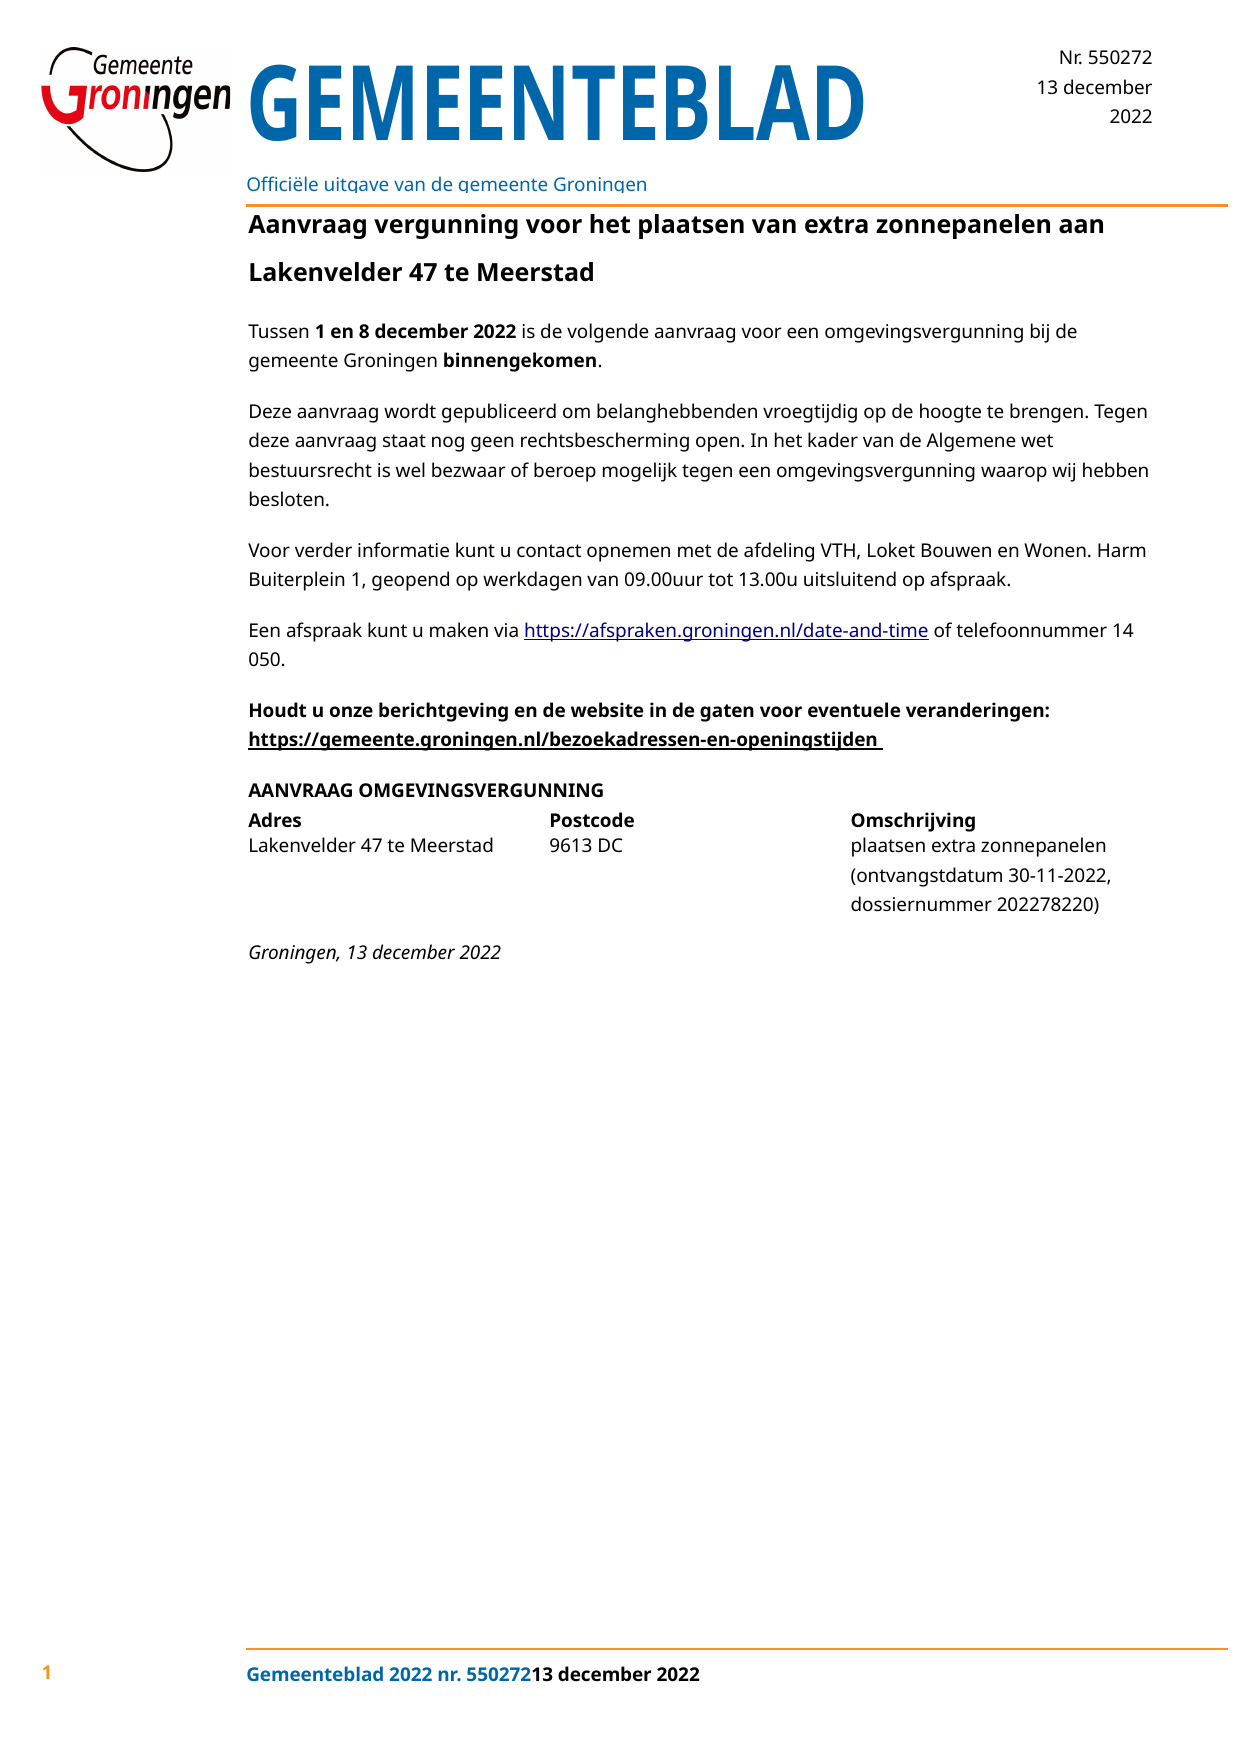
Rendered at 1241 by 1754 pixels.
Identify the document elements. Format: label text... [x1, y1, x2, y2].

text Deze aanvraag wordt gepubliceerd om belanghebbenden vroegtijdig op de hoogte te brengen. Tegen deze aanvraag staat nog geen rechtsbescherming open. In het kader van de Algemene wet bestuursrecht is wel bezwaar of beroep mogelijk tegen een omgevingsvergunning waarop wij hebben besloten. [248, 398, 1152, 512]
text Een afspraak kunt u maken via https://afspraken.groningen.nl/date-and-time of telefoonnummer 14 050. [248, 617, 1152, 672]
table_header Omschrijving [850, 807, 1152, 832]
table_cell Lakenvelder 47 te Meerstad [248, 833, 549, 917]
text Tussen 1 en 8 december 2022 is de volgende aanvraag voor een omgevingsvergunning bij de gemeente Groningen binnengekomen. [248, 318, 1152, 373]
text AANVRAAG OMGEVINGSVERGUNNING [248, 777, 1152, 803]
table_cell 9613 DC [549, 833, 850, 917]
text Voor verder informatie kunt u contact opnemen met de afdeling VTH, Loket Bouwen en Wonen. Harm Buiterplein 1, geopend op werkdagen van 09.00uur tot 13.00u uitsluitend op afspraak. [248, 537, 1152, 592]
table_header Postcode [549, 807, 850, 832]
table_cell plaatsen extra zonnepanelen (ontvangstdatum 30-11-2022, dossiernummer 202278220) [850, 833, 1152, 917]
picture [41, 47, 231, 172]
table_header Adres [248, 807, 549, 832]
text Aanvraag vergunning voor het plaatsen van extra zonnepanelen aan Lakenvelder 47 te Meerstad [248, 207, 1152, 288]
text Groningen, 13 december 2022 [248, 939, 1152, 964]
text Houdt u onze berichtgeving en de website in de gaten voor eventuele veranderingen: https://gemeente.groningen.nl/bezoekadressen-en-openingstijden [248, 697, 1152, 752]
